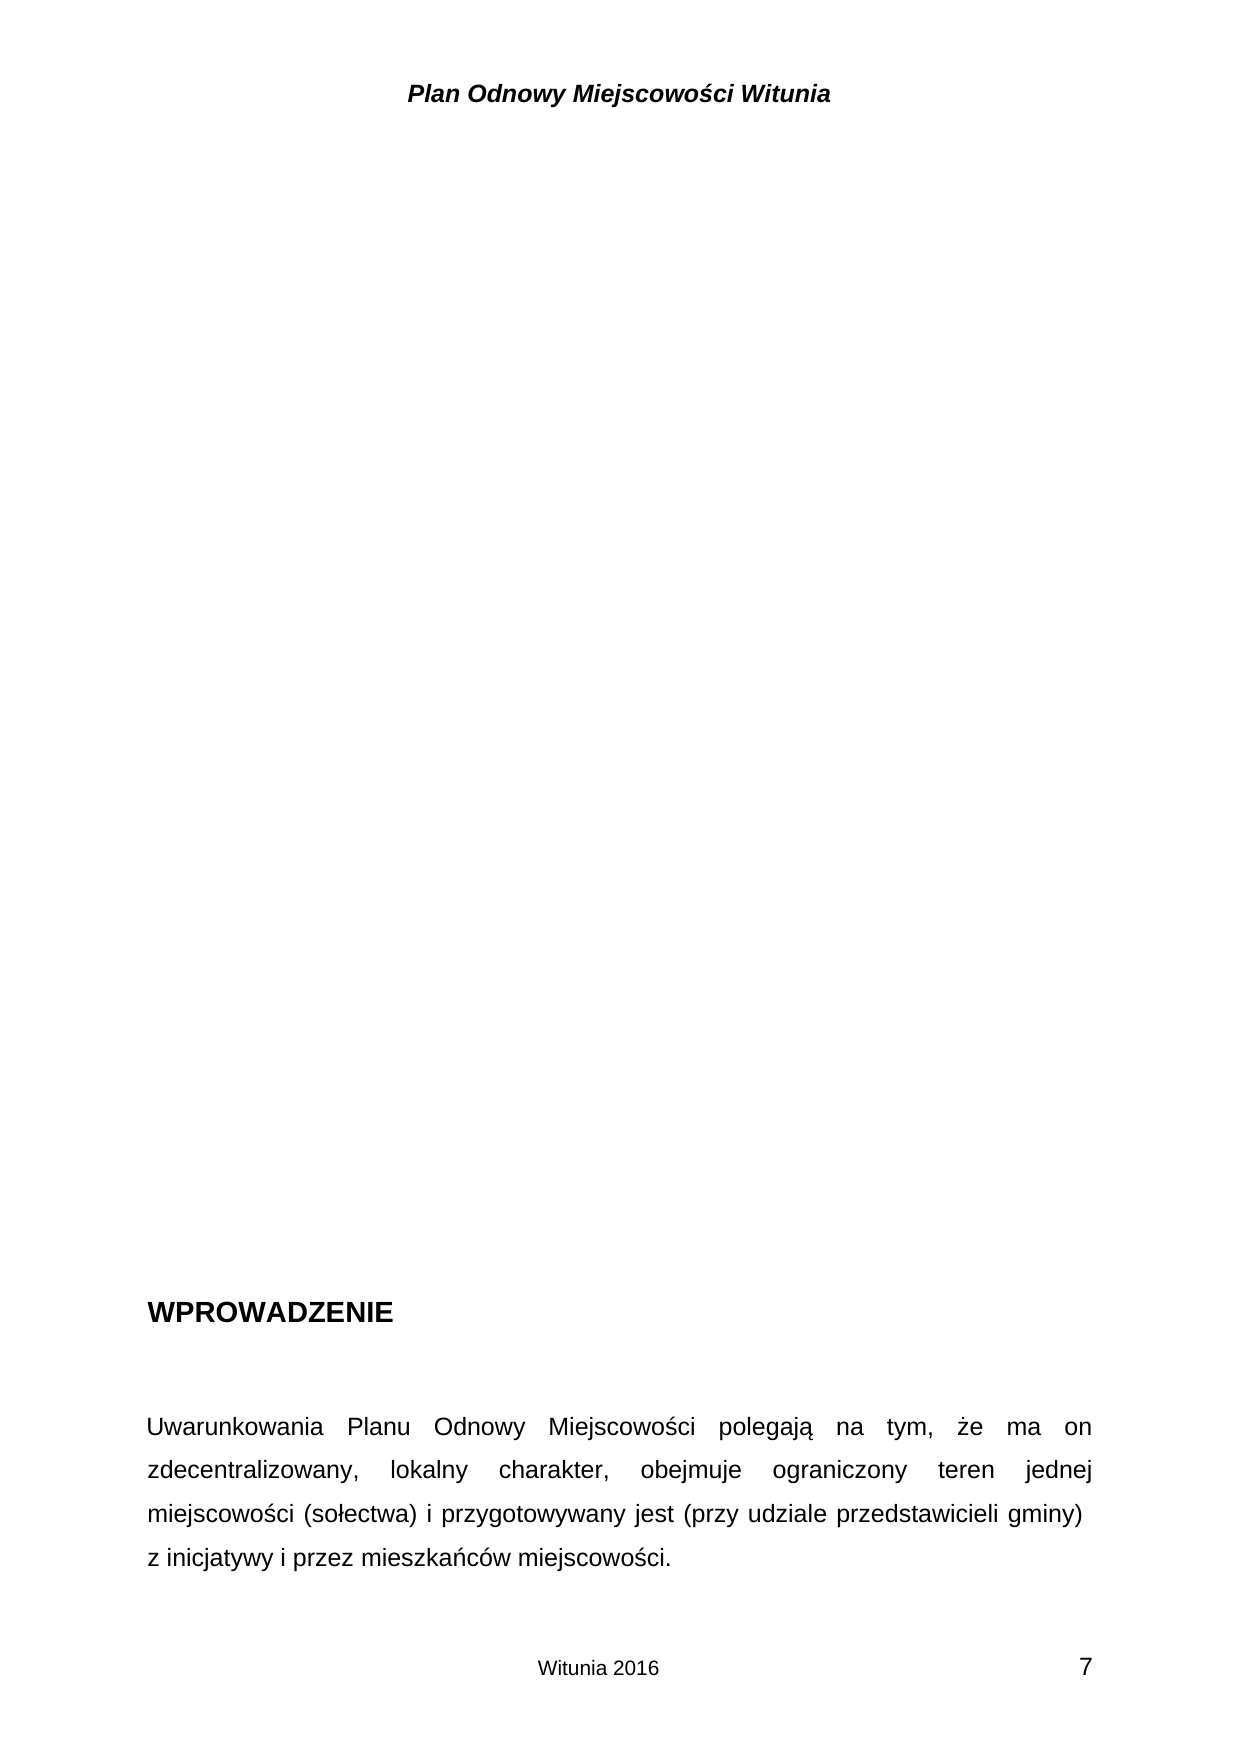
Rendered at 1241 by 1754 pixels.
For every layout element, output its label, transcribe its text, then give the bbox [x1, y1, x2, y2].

text Uwarunkowania Planu Odnowy Miejscowości polegają na tym, że ma on zdecentralizowany, lokalny charakter, obejmuje ograniczony teren jednej miejscowości (sołectwa) i przygotowywany jest (przy udziale przedstawicieli gminy) z inicjatywy i przez mieszkańców miejscowości. [146, 1412, 1093, 1571]
subtitle WPROWADZENIE [147, 1295, 1093, 1328]
